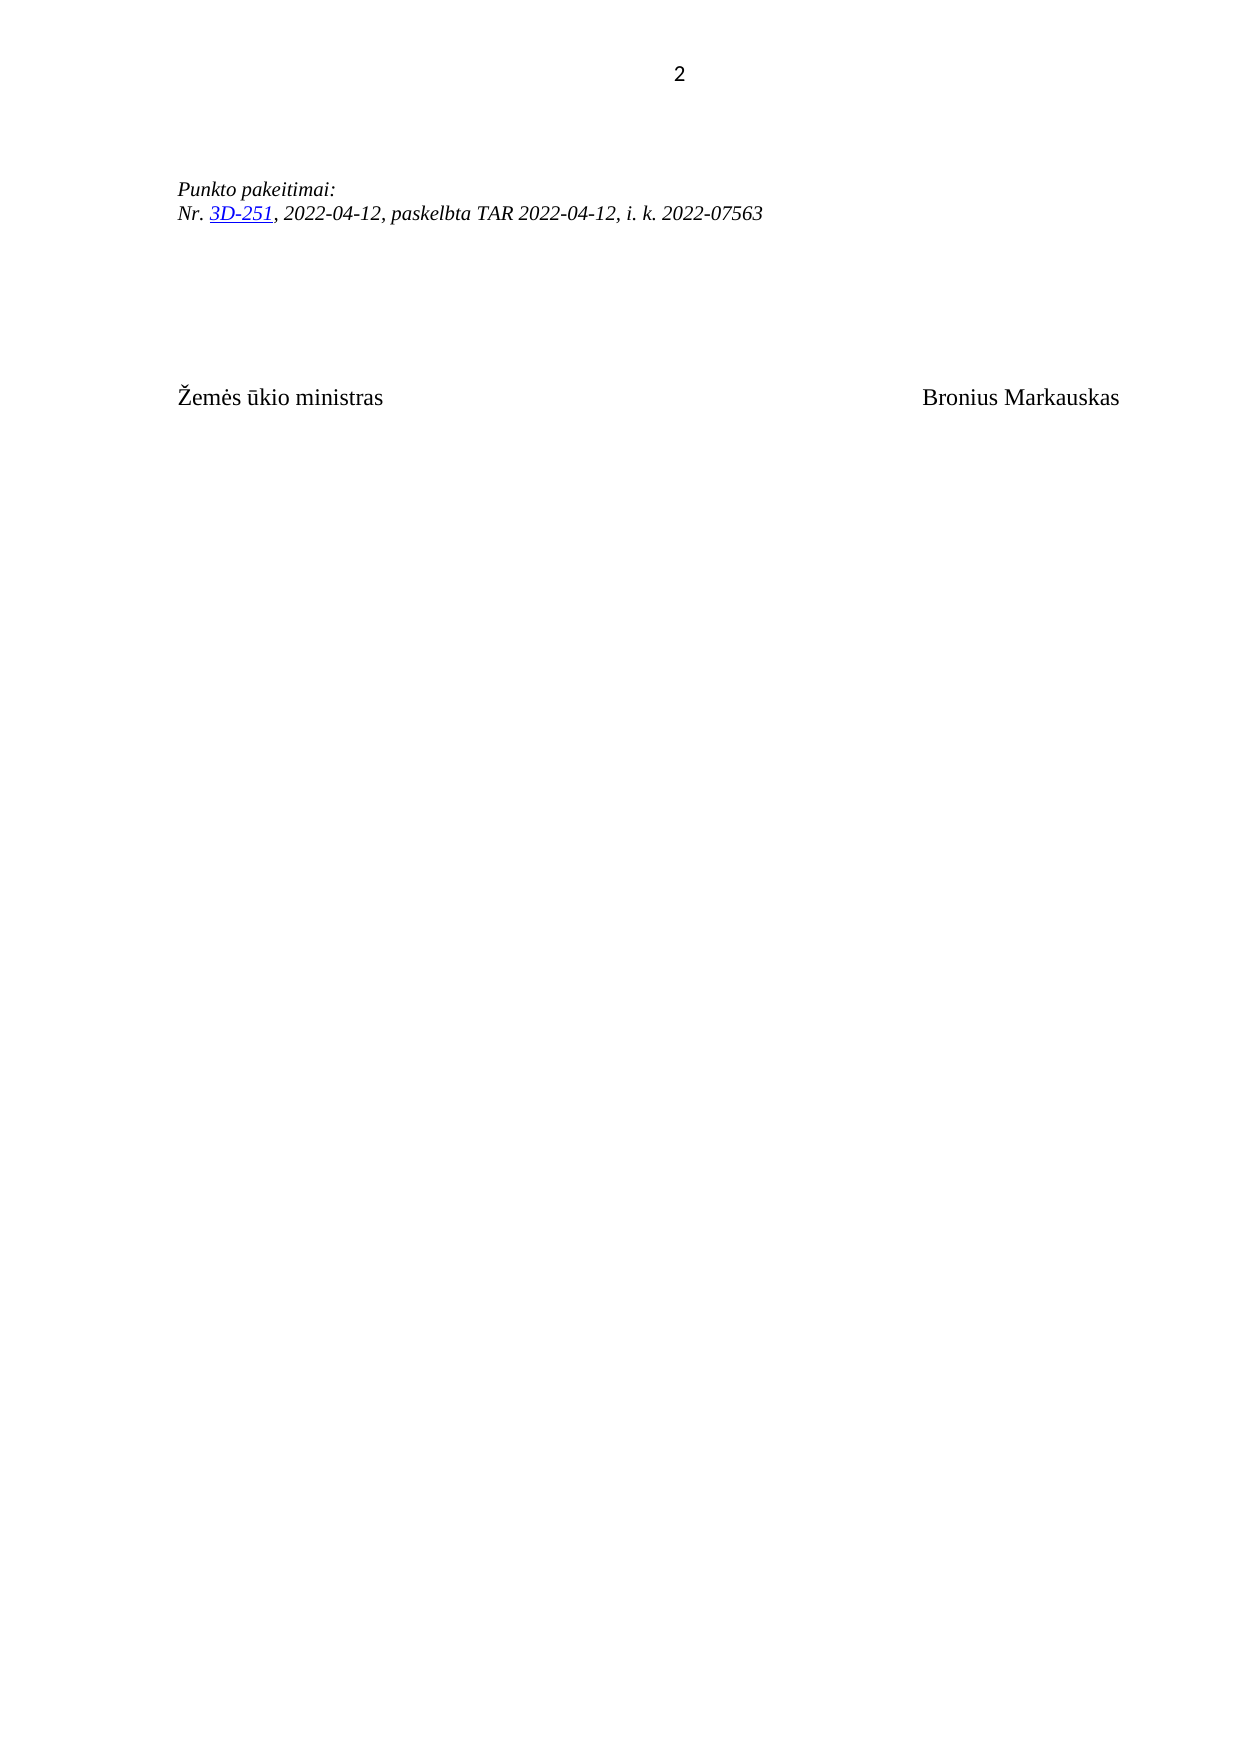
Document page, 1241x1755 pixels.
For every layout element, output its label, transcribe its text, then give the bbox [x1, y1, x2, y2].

text Punkto pakeitimai: [177, 177, 1181, 201]
text Žemės ūkio ministras Bronius Markauskas [177, 383, 1181, 411]
text Nr. 3D-251, 2022-04-12, paskelbta TAR 2022-04-12, i. k. 2022-07563 [177, 201, 1181, 225]
